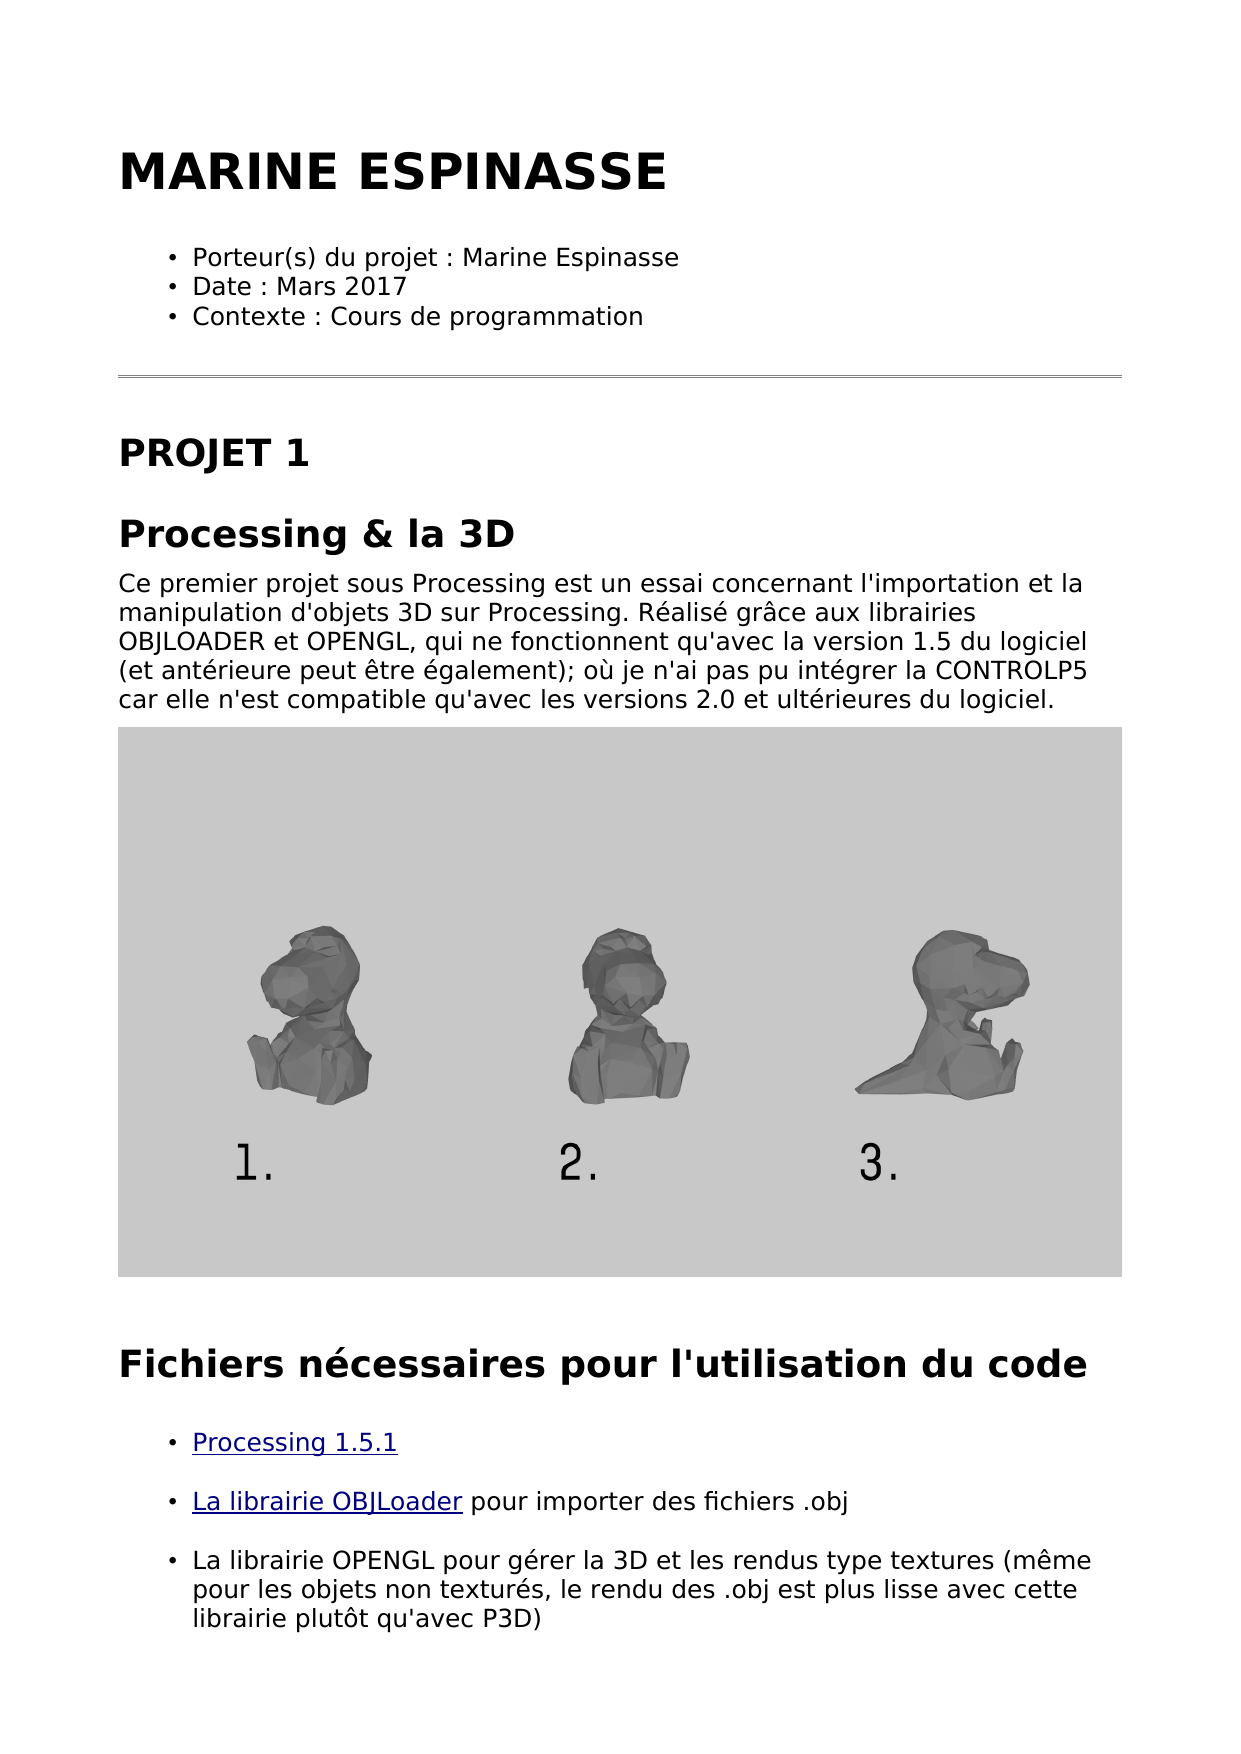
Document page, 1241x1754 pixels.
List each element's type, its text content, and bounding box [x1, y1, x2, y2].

subtitle Fichiers nécessaires pour l'utilisation du code [118, 1343, 1122, 1387]
list La librairie OPENGL pour gérer la 3D et les rendus type textures (même pour les objets non texturés, le rendu des .obj est plus lisse avec cette librairie plutôt qu'avec P3D) [177, 1546, 1122, 1633]
list La librairie OBJLoader pour importer des fichiers .obj [177, 1487, 1122, 1516]
list Processing 1.5.1 [177, 1428, 1122, 1458]
subtitle Processing & la 3D [118, 513, 1122, 556]
text Ce premier projet sous Processing est un essai concernant l'importation et la manipulation d'objets 3D sur Processing. Réalisé grâce aux librairies OBJLOADER et OPENGL, qui ne fonctionnent qu'avec la version 1.5 du logiciel (et antérieure peut être également); où je n'ai pas pu intégrer la CONTROLP5 car elle n'est compatible qu'avec les versions 2.0 et ultérieures du logiciel. [118, 569, 1122, 715]
list Porteur(s) du projet : Marine Espinasse [177, 243, 1122, 272]
list Date : Mars 2017 [177, 272, 1122, 302]
list Contexte : Cours de programmation [177, 302, 1122, 331]
picture [118, 727, 1123, 1277]
subtitle PROJET 1 [118, 432, 1122, 475]
subtitle MARINE ESPINASSE [118, 143, 1122, 201]
